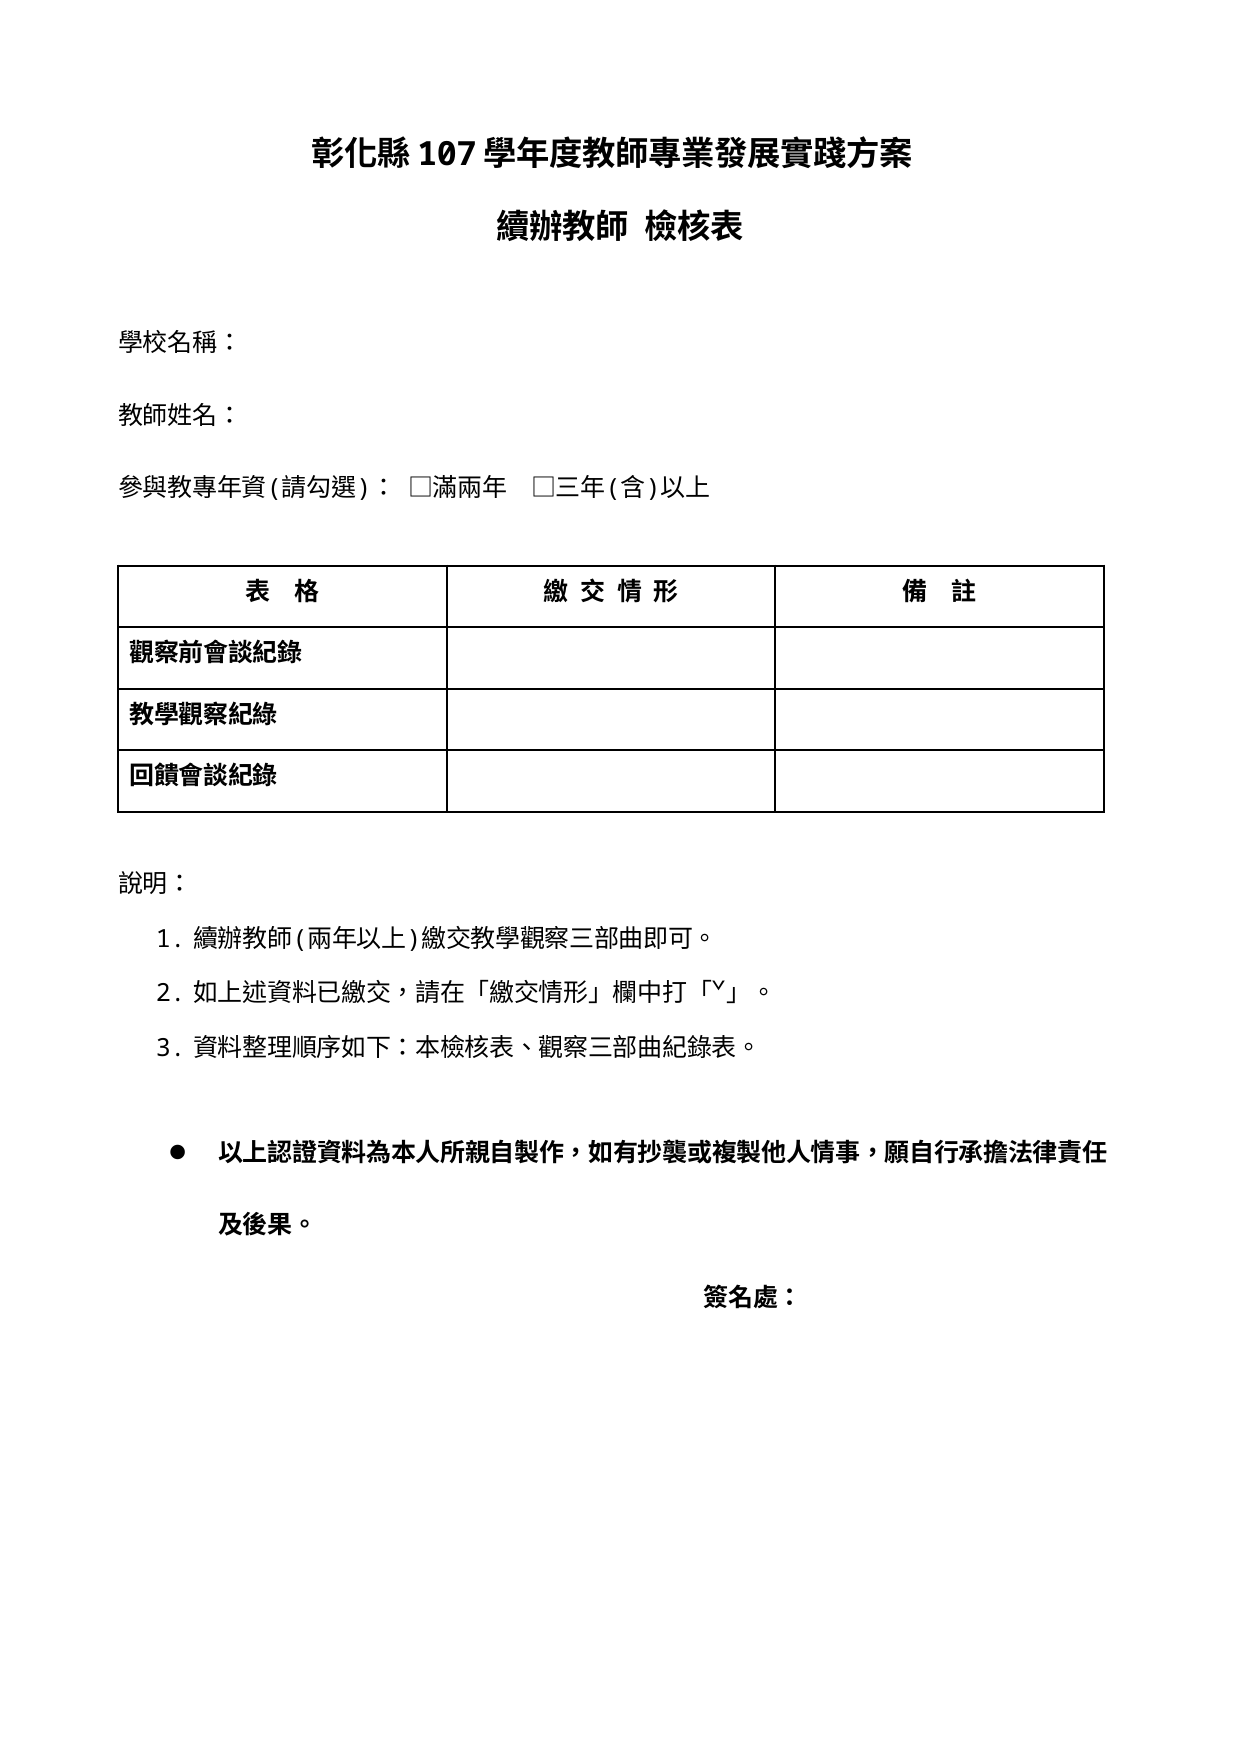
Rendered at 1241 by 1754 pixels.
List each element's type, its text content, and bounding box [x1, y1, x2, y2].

table_cell [776, 628, 1103, 688]
list 以上認證資料為本人所親自製作，如有抄襲或複製他人情事，願自行承擔法律責任及後果。 [168, 1132, 1122, 1241]
text 參與教專年資(請勾選)： □滿兩年 □三年(含)以上 [118, 468, 1122, 504]
list 續辦教師(兩年以上)繳交教學觀察三部曲即可。 [156, 918, 1122, 954]
list 資料整理順序如下：本檢核表、觀察三部曲紀錄表。 [156, 1027, 1122, 1063]
list 如上述資料已繳交，請在「繳交情形」欄中打「ˇ」。 [156, 973, 1122, 1009]
text 續辦教師 檢核表 [118, 199, 1122, 248]
table_cell [776, 690, 1103, 749]
text 說明： [118, 864, 1122, 900]
table_header 備 註 [776, 567, 1103, 626]
text 教師姓名： [118, 395, 1122, 432]
table_cell [776, 751, 1103, 811]
text 學校名稱： [118, 323, 1122, 359]
text 彰化縣107學年度教師專業發展實踐方案 [118, 127, 1122, 175]
table_cell 觀察前會談紀錄 [119, 628, 446, 688]
table_cell [448, 690, 774, 749]
table_header 繳 交 情 形 [448, 567, 774, 626]
text 簽名處： [118, 1277, 1122, 1314]
table_cell 回饋會談紀錄 [119, 751, 446, 811]
table_cell [448, 751, 774, 811]
table_cell [448, 628, 774, 688]
table_header 表 格 [119, 567, 446, 626]
table_cell 教學觀察紀綠 [119, 690, 446, 749]
